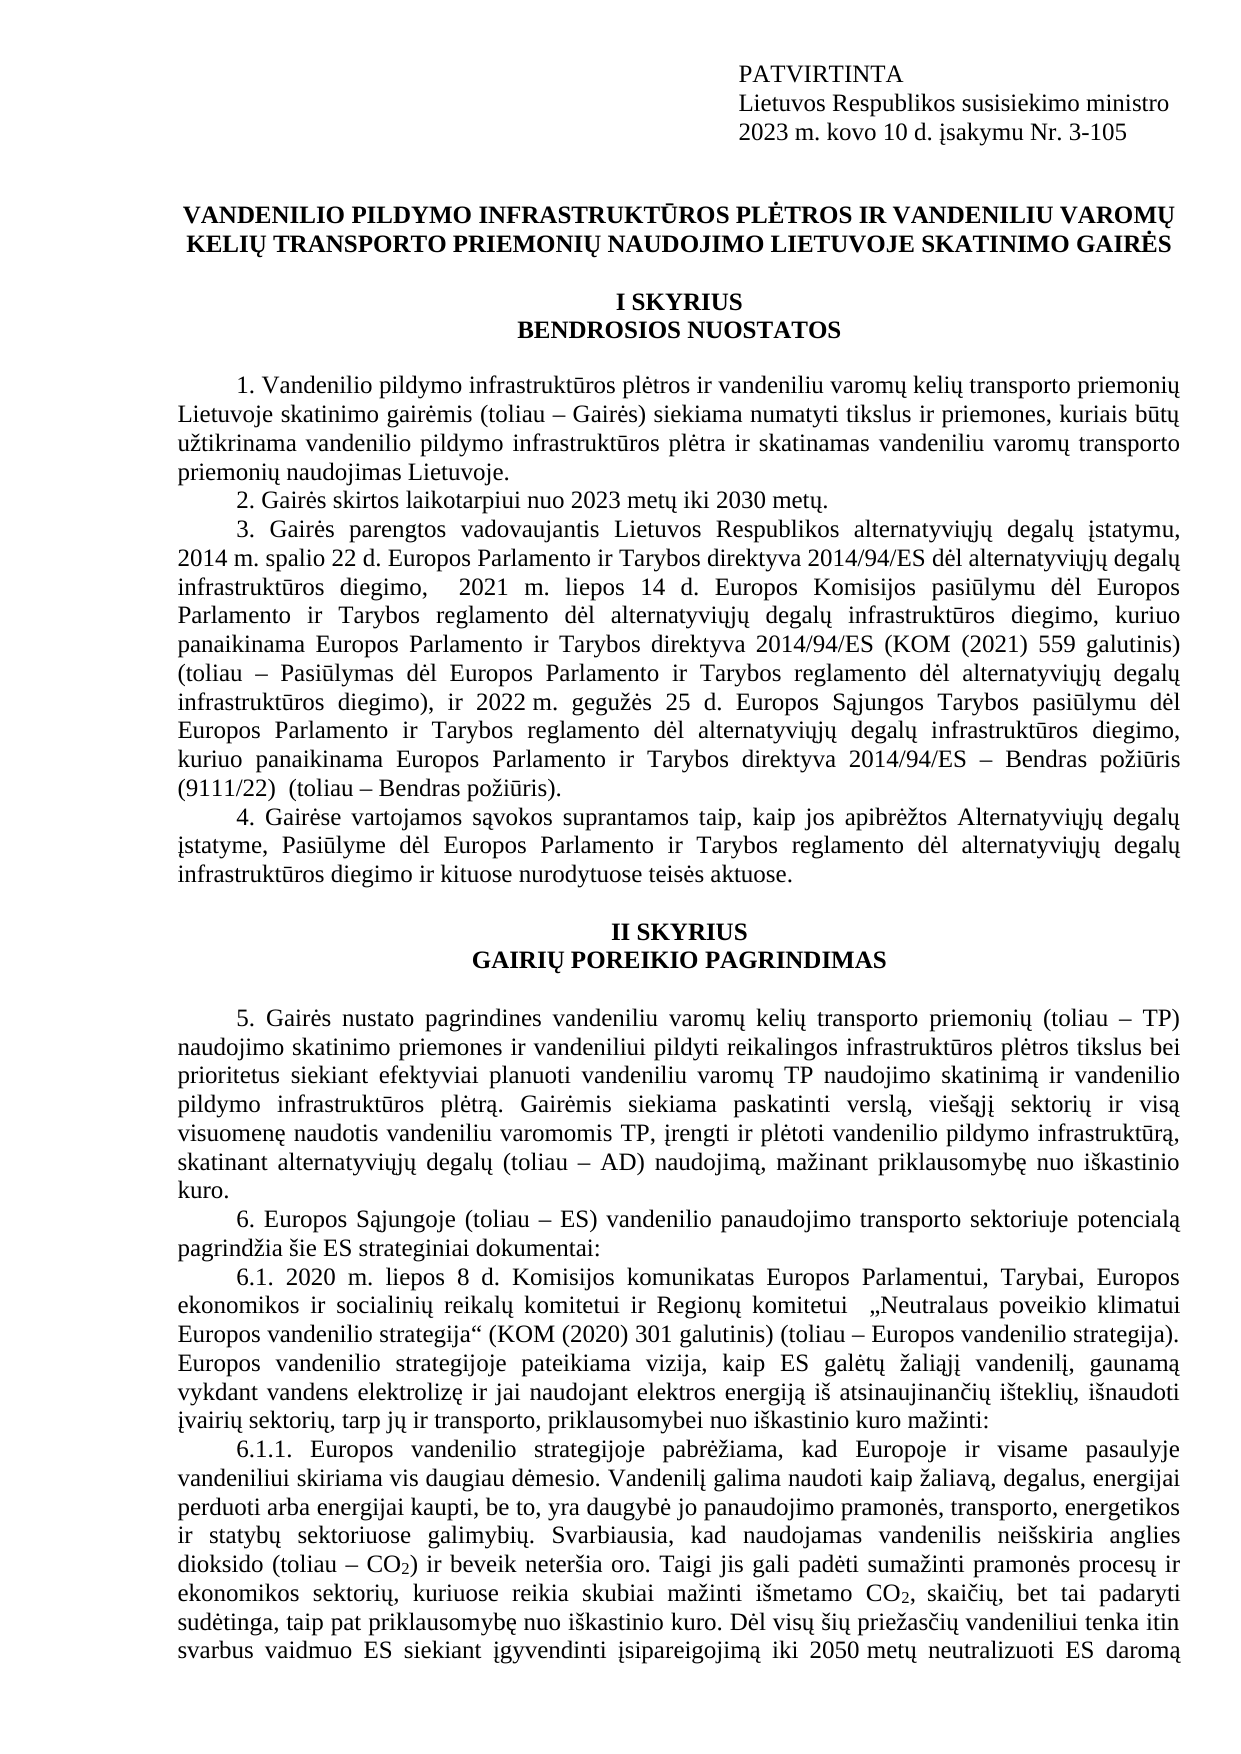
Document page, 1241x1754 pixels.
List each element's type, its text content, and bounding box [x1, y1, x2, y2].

text BENDROSIOS NUOSTATOS [177, 315, 1181, 344]
text GAIRIŲ POREIKIO PAGRINDIMAS [177, 946, 1181, 974]
text II SKYRIUS [177, 917, 1181, 946]
text patvirtinta [738, 59, 1181, 88]
text 2. Gairės skirtos laikotarpiui nuo 2023 metų iki 2030 metų. [177, 486, 1181, 514]
text Vandenilio PILDYMO infrastruktūros PLĖTROS IR VANDENILIU varomų KELIŲ TRANSPORTO PRIEMONIŲ NAUDOJIMO LietuvoJE SKATINIMO GaIRĖS [177, 200, 1181, 258]
text 1. Vandenilio pildymo infrastruktūros plėtros ir vandeniliu varomų kelių transporto priemonių Lietuvoje skatinimo gairėmis (toliau – Gairės) siekiama numatyti tikslus ir priemones, kuriais būtų užtikrinama vandenilio pildymo infrastruktūros plėtra ir skatinamas vandeniliu varomų transporto priemonių naudojimas Lietuvoje. [177, 371, 1181, 486]
text I SKYRIUS [177, 287, 1181, 315]
text Lietuvos Respublikos susisiekimo ministro [738, 88, 1181, 117]
text 2023 m. kovo 10 d. įsakymu Nr. 3-105 [738, 117, 1181, 145]
text 4. Gairėse vartojamos sąvokos suprantamos taip, kaip jos apibrėžtos Alternatyviųjų degalų įstatyme, Pasiūlyme dėl Europos Parlamento ir Tarybos reglamento dėl alternatyviųjų degalų infrastruktūros diegimo ir kituose nurodytuose teisės aktuose. [177, 802, 1181, 888]
text 6.1. 2020 m. liepos 8 d. Komisijos komunikatas Europos Parlamentui, Tarybai, Europos ekonomikos ir socialinių reikalų komitetui ir Regionų komitetui „Neutralaus poveikio klimatui Europos vandenilio strategija“ (KOM (2020) 301 galutinis) (toliau – Europos vandenilio strategija). Europos vandenilio strategijoje pateikiama vizija, kaip ES galėtų žaliąjį vandenilį, gaunamą vykdant vandens elektrolizę ir jai naudojant elektros energiją iš atsinaujinančių išteklių, išnaudoti įvairių sektorių, tarp jų ir transporto, priklausomybei nuo iškastinio kuro mažinti: [177, 1262, 1181, 1434]
text 6. Europos Sąjungoje (toliau – ES) vandenilio panaudojimo transporto sektoriuje potencialą pagrindžia šie ES strateginiai dokumentai: [177, 1204, 1181, 1262]
text 3. Gairės parengtos vadovaujantis Lietuvos Respublikos alternatyviųjų degalų įstatymu, 2014 m. spalio 22 d. Europos Parlamento ir Tarybos direktyva 2014/94/ES dėl alternatyviųjų degalų infrastruktūros diegimo, 2021 m. liepos 14 d. Europos Komisijos pasiūlymu dėl Europos Parlamento ir Tarybos reglamento dėl alternatyviųjų degalų infrastruktūros diegimo, kuriuo panaikinama Europos Parlamento ir Tarybos direktyva 2014/94/ES (KOM (2021) 559 galutinis) (toliau – Pasiūlymas dėl Europos Parlamento ir Tarybos reglamento dėl alternatyviųjų degalų infrastruktūros diegimo), ir 2022 m. gegužės 25 d. Europos Sąjungos Tarybos pasiūlymu dėl Europos Parlamento ir Tarybos reglamento dėl alternatyviųjų degalų infrastruktūros diegimo, kuriuo panaikinama Europos Parlamento ir Tarybos direktyva 2014/94/ES – Bendras požiūris (9111/22) (toliau – Bendras požiūris). [177, 514, 1181, 802]
text 5. Gairės nustato pagrindines vandeniliu varomų kelių transporto priemonių (toliau – TP) naudojimo skatinimo priemones ir vandeniliui pildyti reikalingos infrastruktūros plėtros tikslus bei prioritetus siekiant efektyviai planuoti vandeniliu varomų TP naudojimo skatinimą ir vandenilio pildymo infrastruktūros plėtrą. Gairėmis siekiama paskatinti verslą, viešąjį sektorių ir visą visuomenę naudotis vandeniliu varomomis TP, įrengti ir plėtoti vandenilio pildymo infrastruktūrą, skatinant alternatyviųjų degalų (toliau – AD) naudojimą, mažinant priklausomybę nuo iškastinio kuro. [177, 1003, 1181, 1204]
text 6.1.1. Europos vandenilio strategijoje pabrėžiama, kad Europoje ir visame pasaulyje vandeniliui skiriama vis daugiau dėmesio. Vandenilį galima naudoti kaip žaliavą, degalus, energijai perduoti arba energijai kaupti, be to, yra daugybė jo panaudojimo pramonės, transporto, energetikos ir statybų sektoriuose galimybių. Svarbiausia, kad naudojamas vandenilis neišskiria anglies dioksido (toliau – CO2) ir beveik neteršia oro. Taigi jis gali padėti sumažinti pramonės procesų ir ekonomikos sektorių, kuriuose reikia skubiai mažinti išmetamo CO2, skaičių, bet tai padaryti sudėtinga, taip pat priklausomybę nuo iškastinio kuro. Dėl visų šių priežasčių vandeniliui tenka itin svarbus vaidmuo ES siekiant įgyvendinti įsipareigojimą iki 2050 metų neutralizuoti ES daromą [177, 1434, 1181, 1664]
